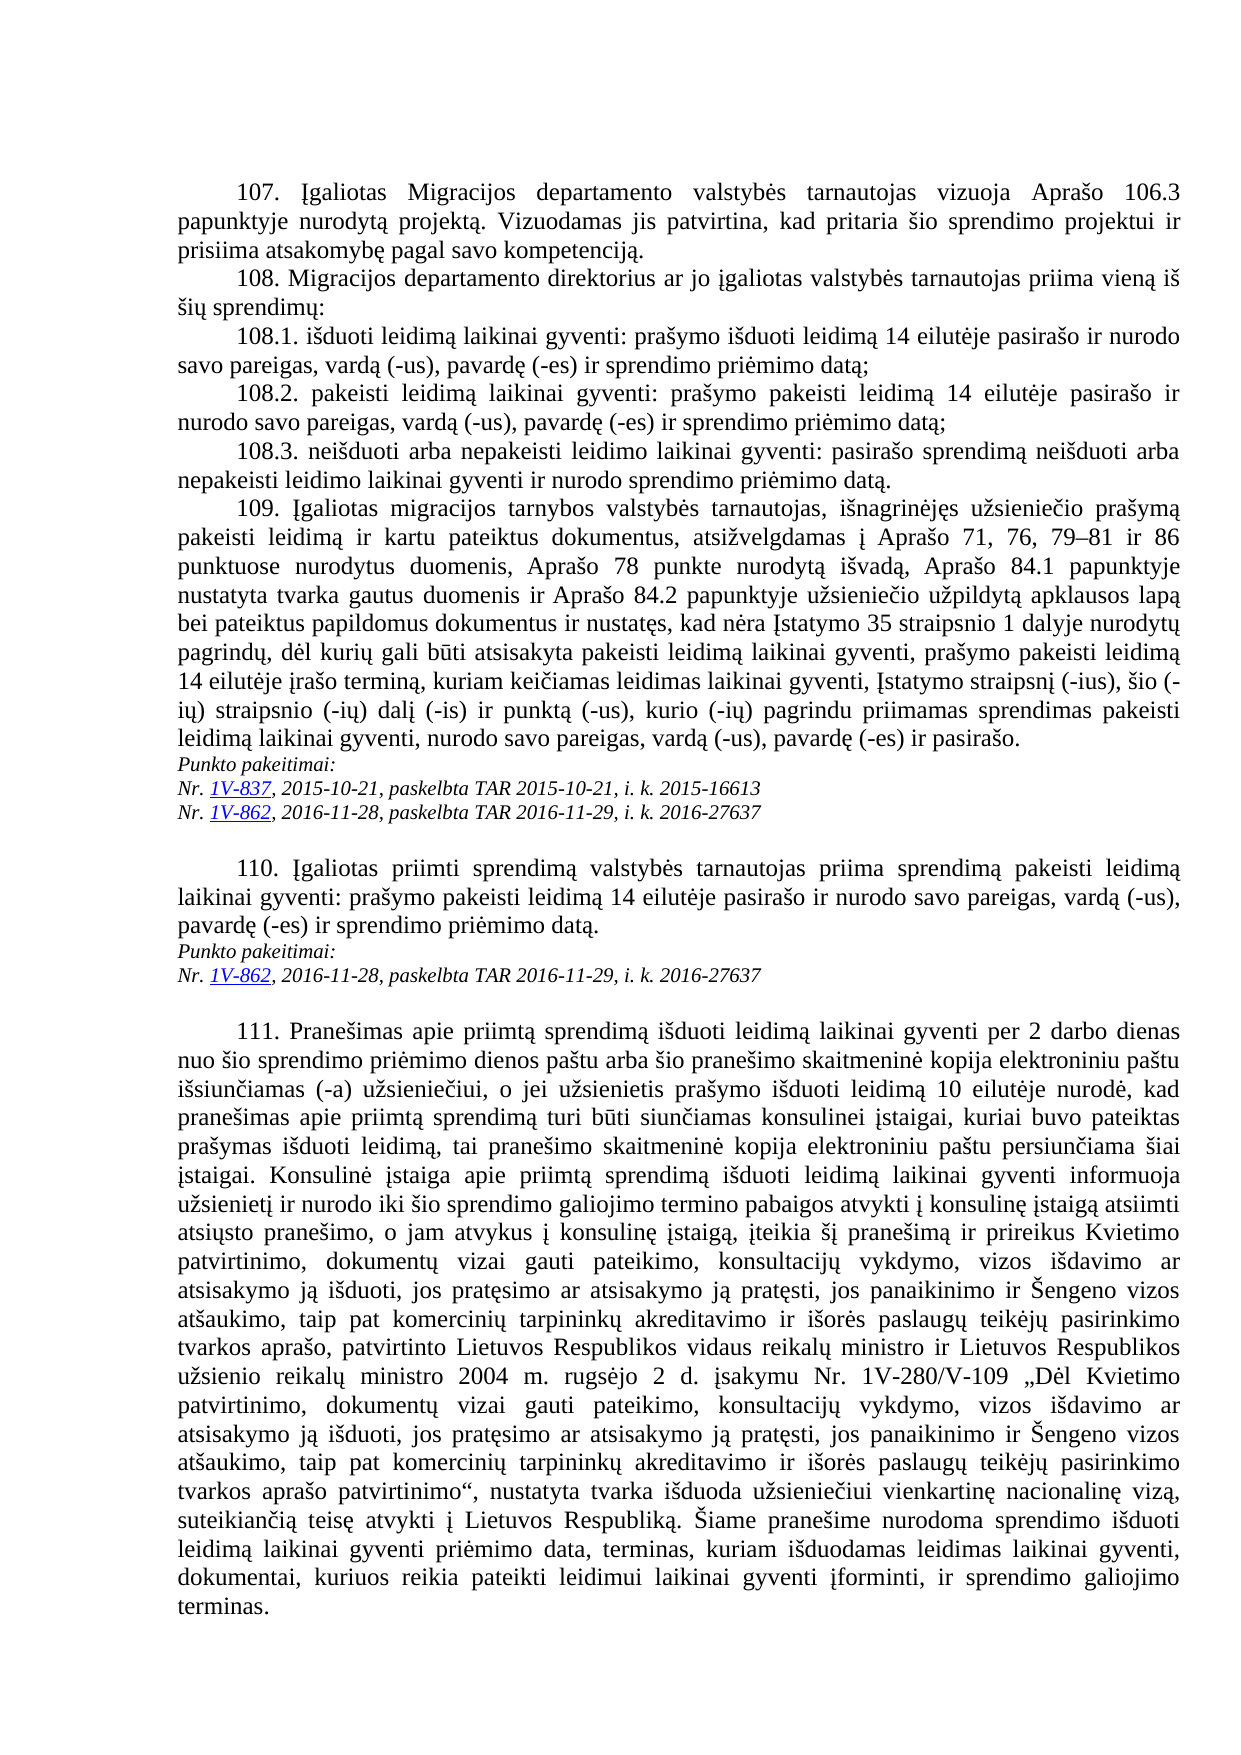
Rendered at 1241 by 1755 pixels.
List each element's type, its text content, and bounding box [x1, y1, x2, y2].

text Punkto pakeitimai: [177, 939, 1181, 963]
text 111. Pranešimas apie priimtą sprendimą išduoti leidimą laikinai gyventi per 2 darbo dienas nuo šio sprendimo priėmimo dienos paštu arba šio pranešimo skaitmeninė kopija elektroniniu paštu išsiunčiamas (-a) užsieniečiui, o jei užsienietis prašymo išduoti leidimą 10 eilutėje nurodė, kad pranešimas apie priimtą sprendimą turi būti siunčiamas konsulinei įstaigai, kuriai buvo pateiktas prašymas išduoti leidimą, tai pranešimo skaitmeninė kopija elektroniniu paštu persiunčiama šiai įstaigai. Konsulinė įstaiga apie priimtą sprendimą išduoti leidimą laikinai gyventi informuoja užsienietį ir nurodo iki šio sprendimo galiojimo termino pabaigos atvykti į konsulinę įstaigą atsiimti atsiųsto pranešimo, o jam atvykus į konsulinę įstaigą, įteikia šį pranešimą ir prireikus Kvietimo patvirtinimo, dokumentų vizai gauti pateikimo, konsultacijų vykdymo, vizos išdavimo ar atsisakymo ją išduoti, jos pratęsimo ar atsisakymo ją pratęsti, jos panaikinimo ir Šengeno vizos atšaukimo, taip pat komercinių tarpininkų akreditavimo ir išorės paslaugų teikėjų pasirinkimo tvarkos aprašo, patvirtinto Lietuvos Respublikos vidaus reikalų ministro ir Lietuvos Respublikos užsienio reikalų ministro 2004 m. rugsėjo 2 d. įsakymu Nr. 1V-280/V-109 „Dėl Kvietimo patvirtinimo, dokumentų vizai gauti pateikimo, konsultacijų vykdymo, vizos išdavimo ar atsisakymo ją išduoti, jos pratęsimo ar atsisakymo ją pratęsti, jos panaikinimo ir Šengeno vizos atšaukimo, taip pat komercinių tarpininkų akreditavimo ir išorės paslaugų teikėjų pasirinkimo tvarkos aprašo patvirtinimo“, nustatyta tvarka išduoda užsieniečiui vienkartinę nacionalinę vizą, suteikiančią teisę atvykti į Lietuvos Respubliką. Šiame pranešime nurodoma sprendimo išduoti leidimą laikinai gyventi priėmimo data, terminas, kuriam išduodamas leidimas laikinai gyventi, dokumentai, kuriuos reikia pateikti leidimui laikinai gyventi įforminti, ir sprendimo galiojimo terminas. [177, 1016, 1181, 1620]
text 110. Įgaliotas priimti sprendimą valstybės tarnautojas priima sprendimą pakeisti leidimą laikinai gyventi: prašymo pakeisti leidimą 14 eilutėje pasirašo ir nurodo savo pareigas, vardą (-us), pavardę (-es) ir sprendimo priėmimo datą. [177, 853, 1181, 939]
text 107. Įgaliotas Migracijos departamento valstybės tarnautojas vizuoja Aprašo 106.3 papunktyje nurodytą projektą. Vizuodamas jis patvirtina, kad pritaria šio sprendimo projektui ir prisiima atsakomybę pagal savo kompetenciją. [177, 177, 1181, 263]
text Punkto pakeitimai: [177, 752, 1181, 776]
text 108. Migracijos departamento direktorius ar jo įgaliotas valstybės tarnautojas priima vieną iš šių sprendimų: [177, 263, 1181, 321]
text Nr. 1V-862, 2016-11-28, paskelbta TAR 2016-11-29, i. k. 2016-27637 [177, 963, 1181, 987]
text Nr. 1V-837, 2015-10-21, paskelbta TAR 2015-10-21, i. k. 2015-16613 [177, 776, 1181, 800]
text 108.2. pakeisti leidimą laikinai gyventi: prašymo pakeisti leidimą 14 eilutėje pasirašo ir nurodo savo pareigas, vardą (-us), pavardę (-es) ir sprendimo priėmimo datą; [177, 378, 1181, 436]
text Nr. 1V-862, 2016-11-28, paskelbta TAR 2016-11-29, i. k. 2016-27637 [177, 800, 1181, 824]
text 109. Įgaliotas migracijos tarnybos valstybės tarnautojas, išnagrinėjęs užsieniečio prašymą pakeisti leidimą ir kartu pateiktus dokumentus, atsižvelgdamas į Aprašo 71, 76, 79–81 ir 86 punktuose nurodytus duomenis, Aprašo 78 punkte nurodytą išvadą, Aprašo 84.1 papunktyje nustatyta tvarka gautus duomenis ir Aprašo 84.2 papunktyje užsieniečio užpildytą apklausos lapą bei pateiktus papildomus dokumentus ir nustatęs, kad nėra Įstatymo 35 straipsnio 1 dalyje nurodytų pagrindų, dėl kurių gali būti atsisakyta pakeisti leidimą laikinai gyventi, prašymo pakeisti leidimą 14 eilutėje įrašo terminą, kuriam keičiamas leidimas laikinai gyventi, Įstatymo straipsnį (-ius), šio (-ių) straipsnio (-ių) dalį (-is) ir punktą (-us), kurio (-ių) pagrindu priimamas sprendimas pakeisti leidimą laikinai gyventi, nurodo savo pareigas, vardą (-us), pavardę (-es) ir pasirašo. [177, 493, 1181, 752]
text 108.1. išduoti leidimą laikinai gyventi: prašymo išduoti leidimą 14 eilutėje pasirašo ir nurodo savo pareigas, vardą (-us), pavardę (-es) ir sprendimo priėmimo datą; [177, 321, 1181, 378]
text 108.3. neišduoti arba nepakeisti leidimo laikinai gyventi: pasirašo sprendimą neišduoti arba nepakeisti leidimo laikinai gyventi ir nurodo sprendimo priėmimo datą. [177, 436, 1181, 493]
